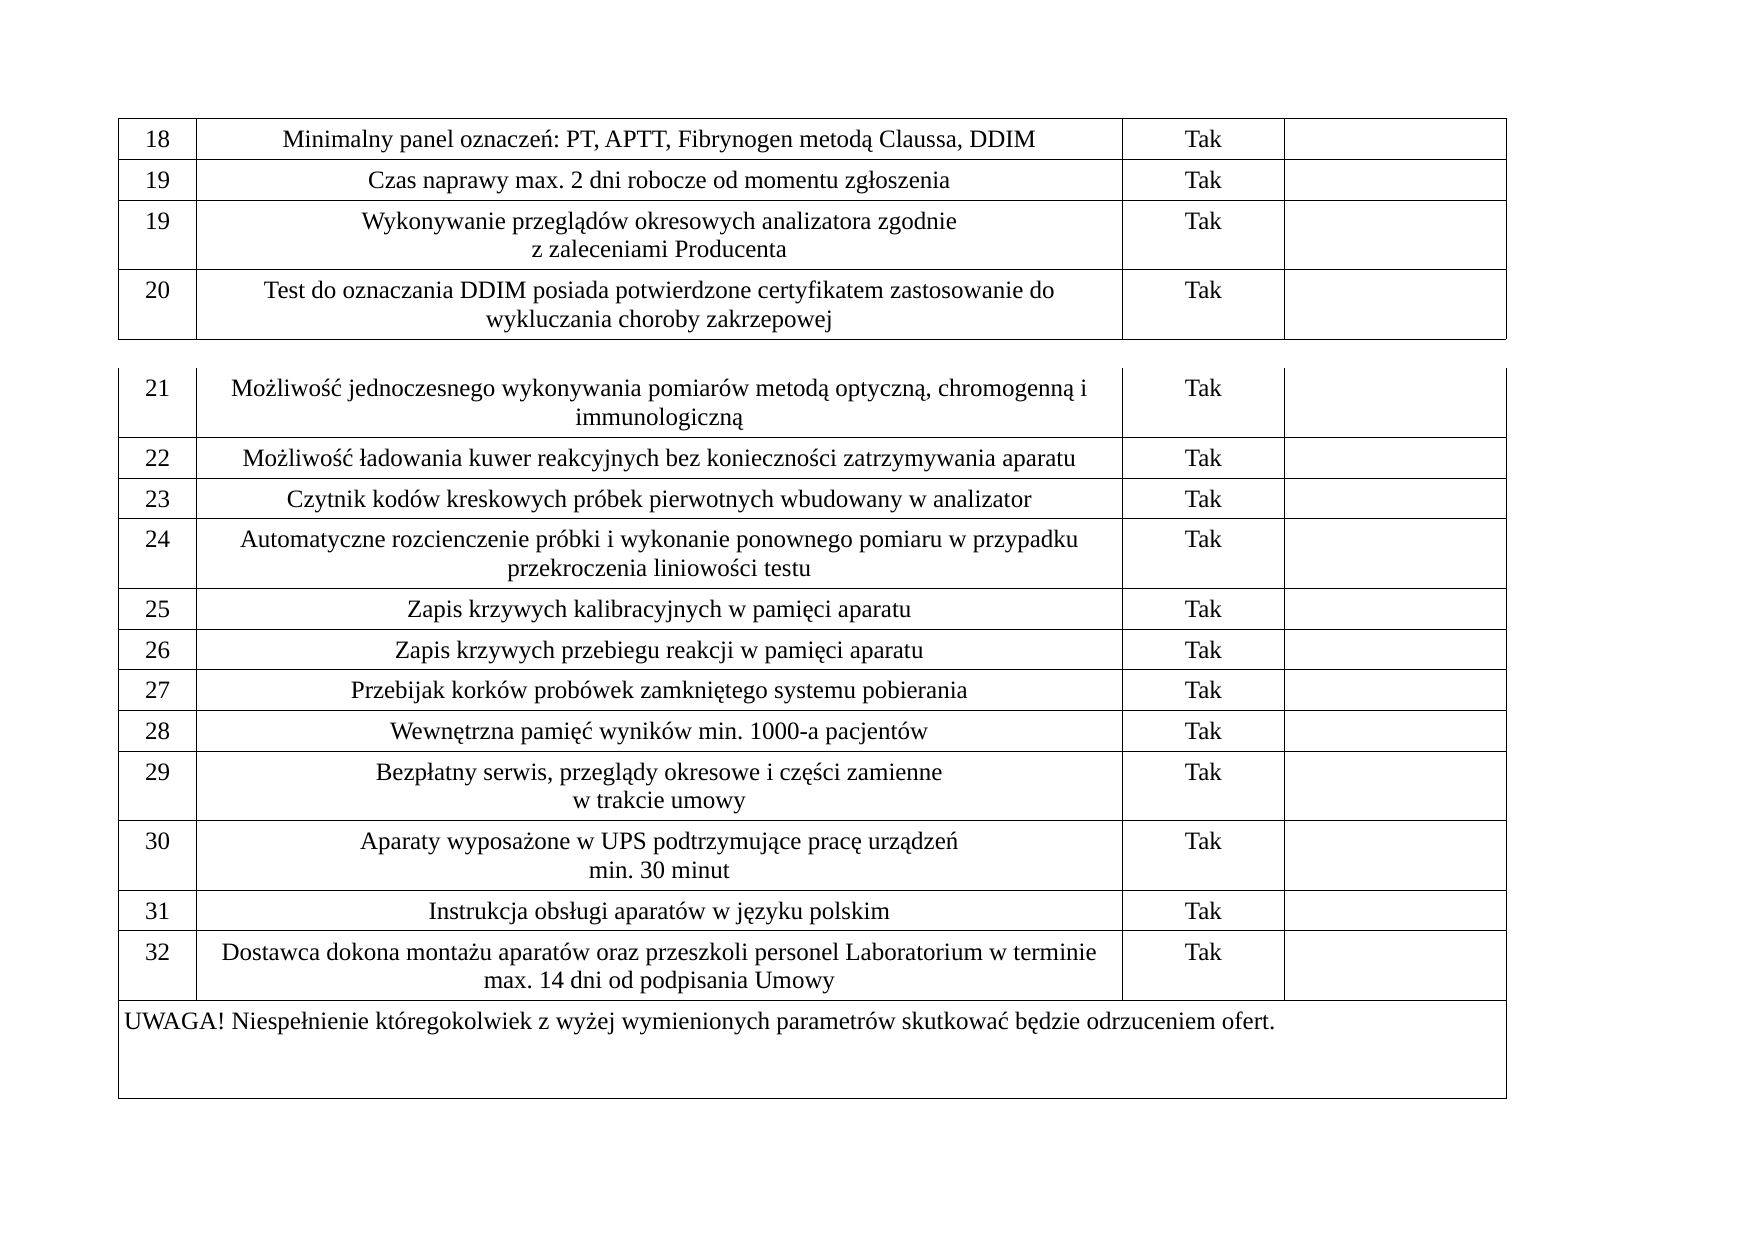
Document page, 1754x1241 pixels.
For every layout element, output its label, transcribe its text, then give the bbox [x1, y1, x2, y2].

table_cell [1285, 711, 1506, 751]
table_cell 22 [119, 438, 196, 477]
table_cell [1285, 931, 1506, 1000]
table_cell Zapis krzywych kalibracyjnych w pamięci aparatu [197, 589, 1122, 628]
table_cell Test do oznaczania DDIM posiada potwierdzone certyfikatem zastosowanie do wykluczania choroby zakrzepowej [197, 270, 1122, 338]
table_cell Przebijak korków probówek zamkniętego systemu pobierania [197, 670, 1122, 710]
table_cell Tak [1123, 711, 1284, 751]
table_cell Tak [1123, 931, 1284, 1000]
table_cell Wykonywanie przeglądów okresowych analizatora zgodnie z zaleceniami Producenta [197, 201, 1122, 269]
table_cell 24 [119, 519, 196, 588]
table_cell 28 [119, 711, 196, 751]
table_cell [1285, 479, 1506, 518]
table_cell [1285, 201, 1506, 269]
table_header [1285, 368, 1506, 437]
table_cell Tak [1123, 119, 1284, 159]
table_header Tak [1123, 368, 1284, 437]
table_cell [1285, 119, 1506, 159]
table_cell 23 [119, 479, 196, 518]
table_cell [1285, 670, 1506, 710]
table_cell Tak [1123, 821, 1284, 889]
table_cell Bezpłatny serwis, przeglądy okresowe i części zamienne w trakcie umowy [197, 752, 1122, 820]
table_cell Tak [1123, 519, 1284, 588]
table_cell Tak [1123, 201, 1284, 269]
table_cell [1285, 270, 1506, 338]
table_cell Instrukcja obsługi aparatów w języku polskim [197, 891, 1122, 930]
table_cell Tak [1123, 630, 1284, 669]
table_cell Tak [1123, 270, 1284, 338]
table_cell Tak [1123, 891, 1284, 930]
table_cell Tak [1123, 438, 1284, 477]
table_cell 20 [119, 270, 196, 338]
table_cell Możliwość ładowania kuwer reakcyjnych bez konieczności zatrzymywania aparatu [197, 438, 1122, 477]
table_cell Minimalny panel oznaczeń: PT, APTT, Fibrynogen metodą Claussa, DDIM [197, 119, 1122, 159]
table_cell 31 [119, 891, 196, 930]
table_header 21 [119, 368, 196, 437]
table_cell Zapis krzywych przebiegu reakcji w pamięci aparatu [197, 630, 1122, 669]
table_cell Tak [1123, 670, 1284, 710]
table_cell Tak [1123, 752, 1284, 820]
table_cell Czas naprawy max. 2 dni robocze od momentu zgłoszenia [197, 160, 1122, 199]
table_cell Tak [1123, 160, 1284, 199]
table_cell Wewnętrzna pamięć wyników min. 1000-a pacjentów [197, 711, 1122, 751]
table_cell 18 [119, 119, 196, 159]
table_cell [1285, 821, 1506, 889]
table_cell 26 [119, 630, 196, 669]
table_cell 32 [119, 931, 196, 1000]
table_cell UWAGA! Niespełnienie któregokolwiek z wyżej wymienionych parametrów skutkować będzie odrzuceniem ofert. [119, 1001, 1506, 1098]
table_cell [1285, 891, 1506, 930]
table_cell Aparaty wyposażone w UPS podtrzymujące pracę urządzeń min. 30 minut [197, 821, 1122, 889]
table_cell [1285, 438, 1506, 477]
table_cell [1285, 752, 1506, 820]
table_cell [1285, 160, 1506, 199]
table_cell 19 [119, 201, 196, 269]
table_cell 27 [119, 670, 196, 710]
table_cell Dostawca dokona montażu aparatów oraz przeszkoli personel Laboratorium w terminie max. 14 dni od podpisania Umowy [197, 931, 1122, 1000]
table_cell 29 [119, 752, 196, 820]
table_cell [1285, 519, 1506, 588]
table_cell Czytnik kodów kreskowych próbek pierwotnych wbudowany w analizator [197, 479, 1122, 518]
table_cell [1285, 589, 1506, 628]
table_cell Automatyczne rozcienczenie próbki i wykonanie ponownego pomiaru w przypadku przekroczenia liniowości testu [197, 519, 1122, 588]
table_header Możliwość jednoczesnego wykonywania pomiarów metodą optyczną, chromogenną i immunologiczną [197, 368, 1122, 437]
table_cell Tak [1123, 589, 1284, 628]
table_cell 19 [119, 160, 196, 199]
table_cell [1285, 630, 1506, 669]
table_cell Tak [1123, 479, 1284, 518]
table_cell 30 [119, 821, 196, 889]
table_cell 25 [119, 589, 196, 628]
